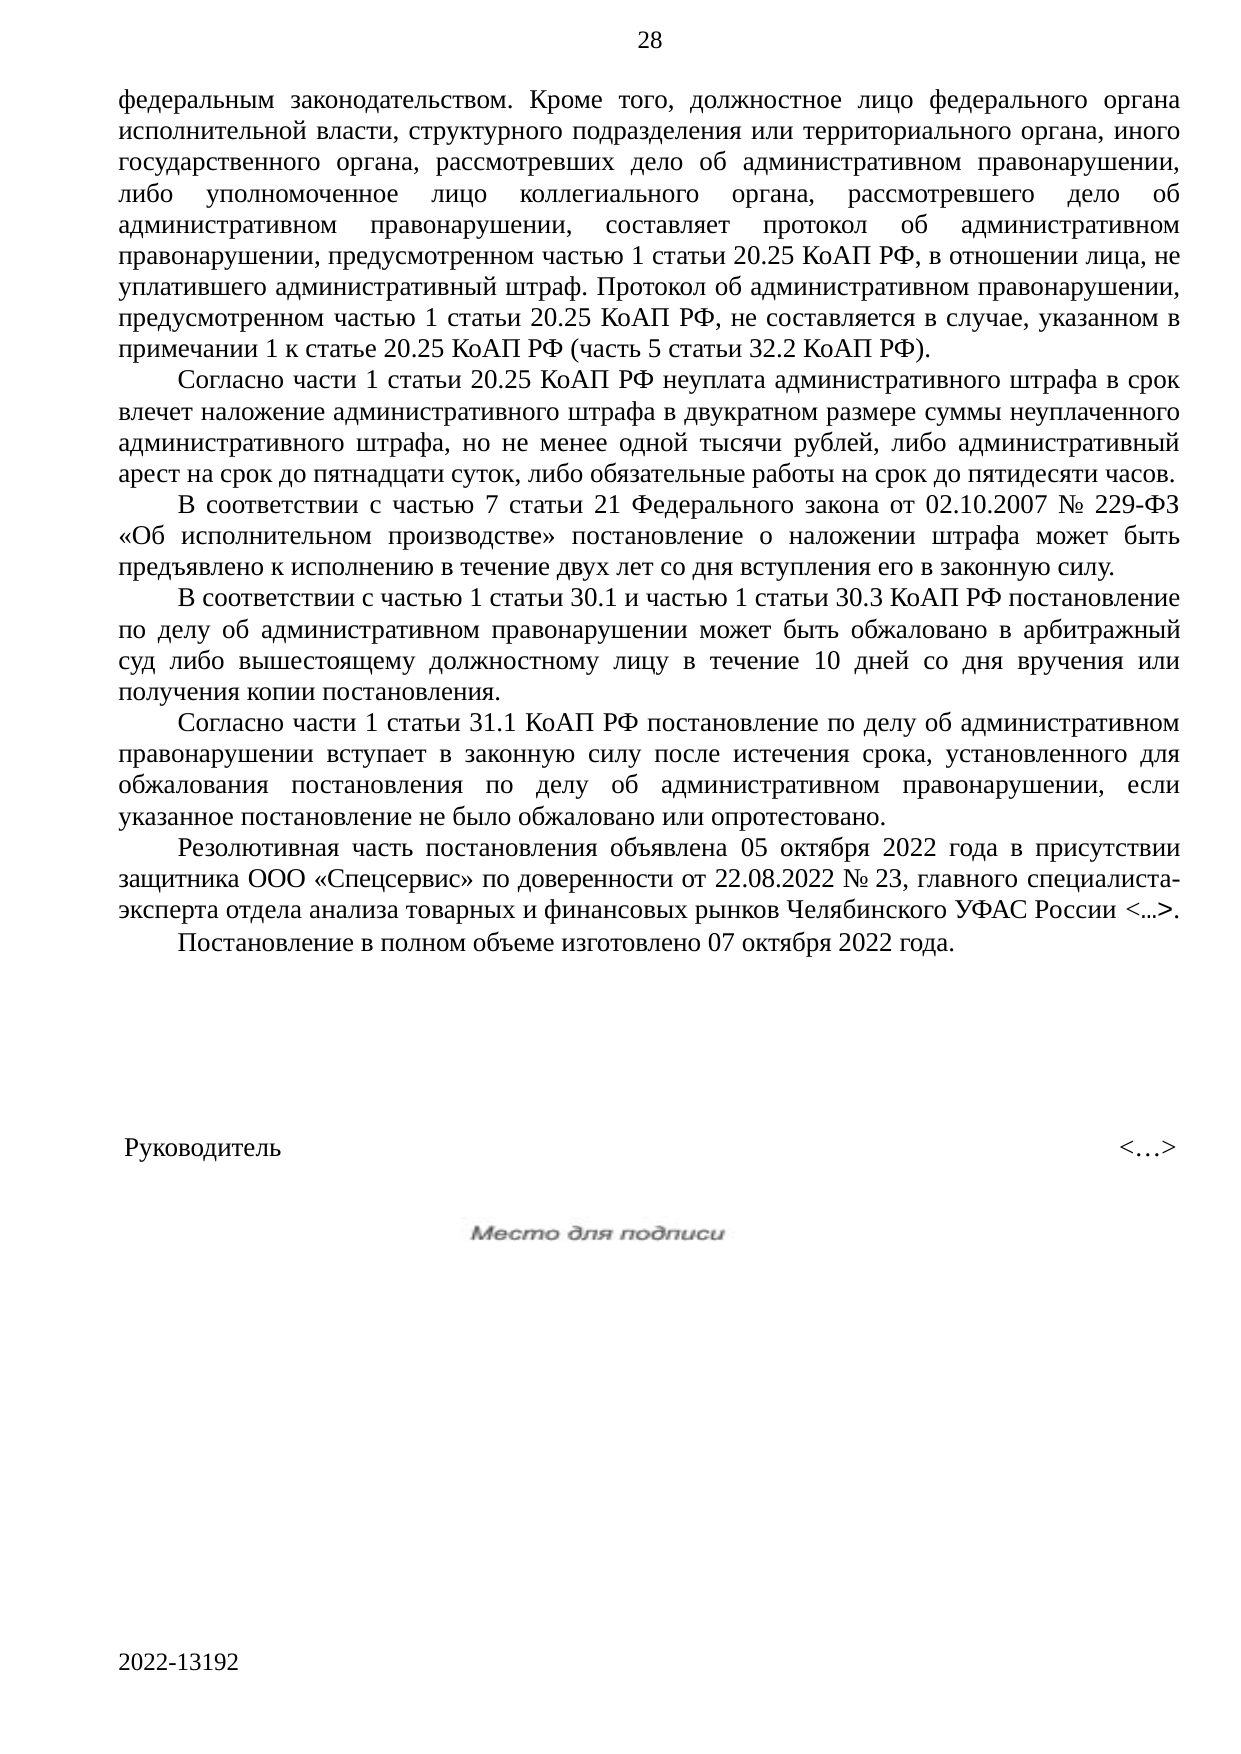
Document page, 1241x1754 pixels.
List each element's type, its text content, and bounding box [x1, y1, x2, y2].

text Согласно части 1 статьи 31.1 КоАП РФ постановление по делу об административном правонарушении вступает в законную силу после истечения срока, установленного для обжалования постановления по делу об административном правонарушении, если указанное постановление не было обжаловано или опротестовано. [118, 706, 1181, 831]
text Резолютивная часть постановления объявлена 05 октября 2022 года в присутствии защитника ООО «Спецсервис» по доверенности от 22.08.2022 № 23, главного специалиста-эксперта отдела анализа товарных и финансовых рынков Челябинского УФАС России <…>. [118, 831, 1181, 926]
table_cell [118, 1168, 679, 1297]
text федеральным законодательством. Кроме того, должностное лицо федерального органа исполнительной власти, структурного подразделения или территориального органа, иного государственного органа, рассмотревших дело об административном правонарушении, либо уполномоченное лицо коллегиального органа, рассмотревшего дело об административном правонарушении, составляет протокол об административном правонарушении, предусмотренном частью 1 статьи 20.25 КоАП РФ, в отношении лица, не уплатившего административный штраф. Протокол об административном правонарушении, предусмотренном частью 1 статьи 20.25 КоАП РФ, не составляется в случае, указанном в примечании 1 к статье 20.25 КоАП РФ (часть 5 статьи 32.2 КоАП РФ). [118, 83, 1181, 363]
table_cell [679, 1298, 832, 1337]
table_header [679, 1125, 832, 1168]
picture [407, 1179, 770, 1298]
table_cell [118, 1298, 679, 1337]
text Согласно части 1 статьи 20.25 КоАП РФ неуплата административного штрафа в срок влечет наложение административного штрафа в двукратном размере суммы неуплаченного административного штрафа, но не менее одной тысячи рублей, либо административный арест на срок до пятнадцати суток, либо обязательные работы на срок до пятидесяти часов. [118, 363, 1181, 488]
text В соответствии с частью 7 статьи 21 Федерального закона от 02.10.2007 № 229-ФЗ «Об исполнительном производстве» постановление о наложении штрафа может быть предъявлено к исполнению в течение двух лет со дня вступления его в законную силу. [118, 488, 1181, 582]
table_header Руководитель [118, 1125, 679, 1168]
table_header <…> [832, 1125, 1182, 1168]
table_cell [679, 1168, 832, 1297]
table_cell [832, 1168, 1182, 1337]
text Постановление в полном объеме изготовлено 07 октября 2022 года. [118, 926, 1181, 958]
text В соответствии с частью 1 статьи 30.1 и частью 1 статьи 30.3 КоАП РФ постановление по делу об административном правонарушении может быть обжаловано в арбитражный суд либо вышестоящему должностному лицу в течение 10 дней со дня вручения или получения копии постановления. [118, 582, 1181, 706]
